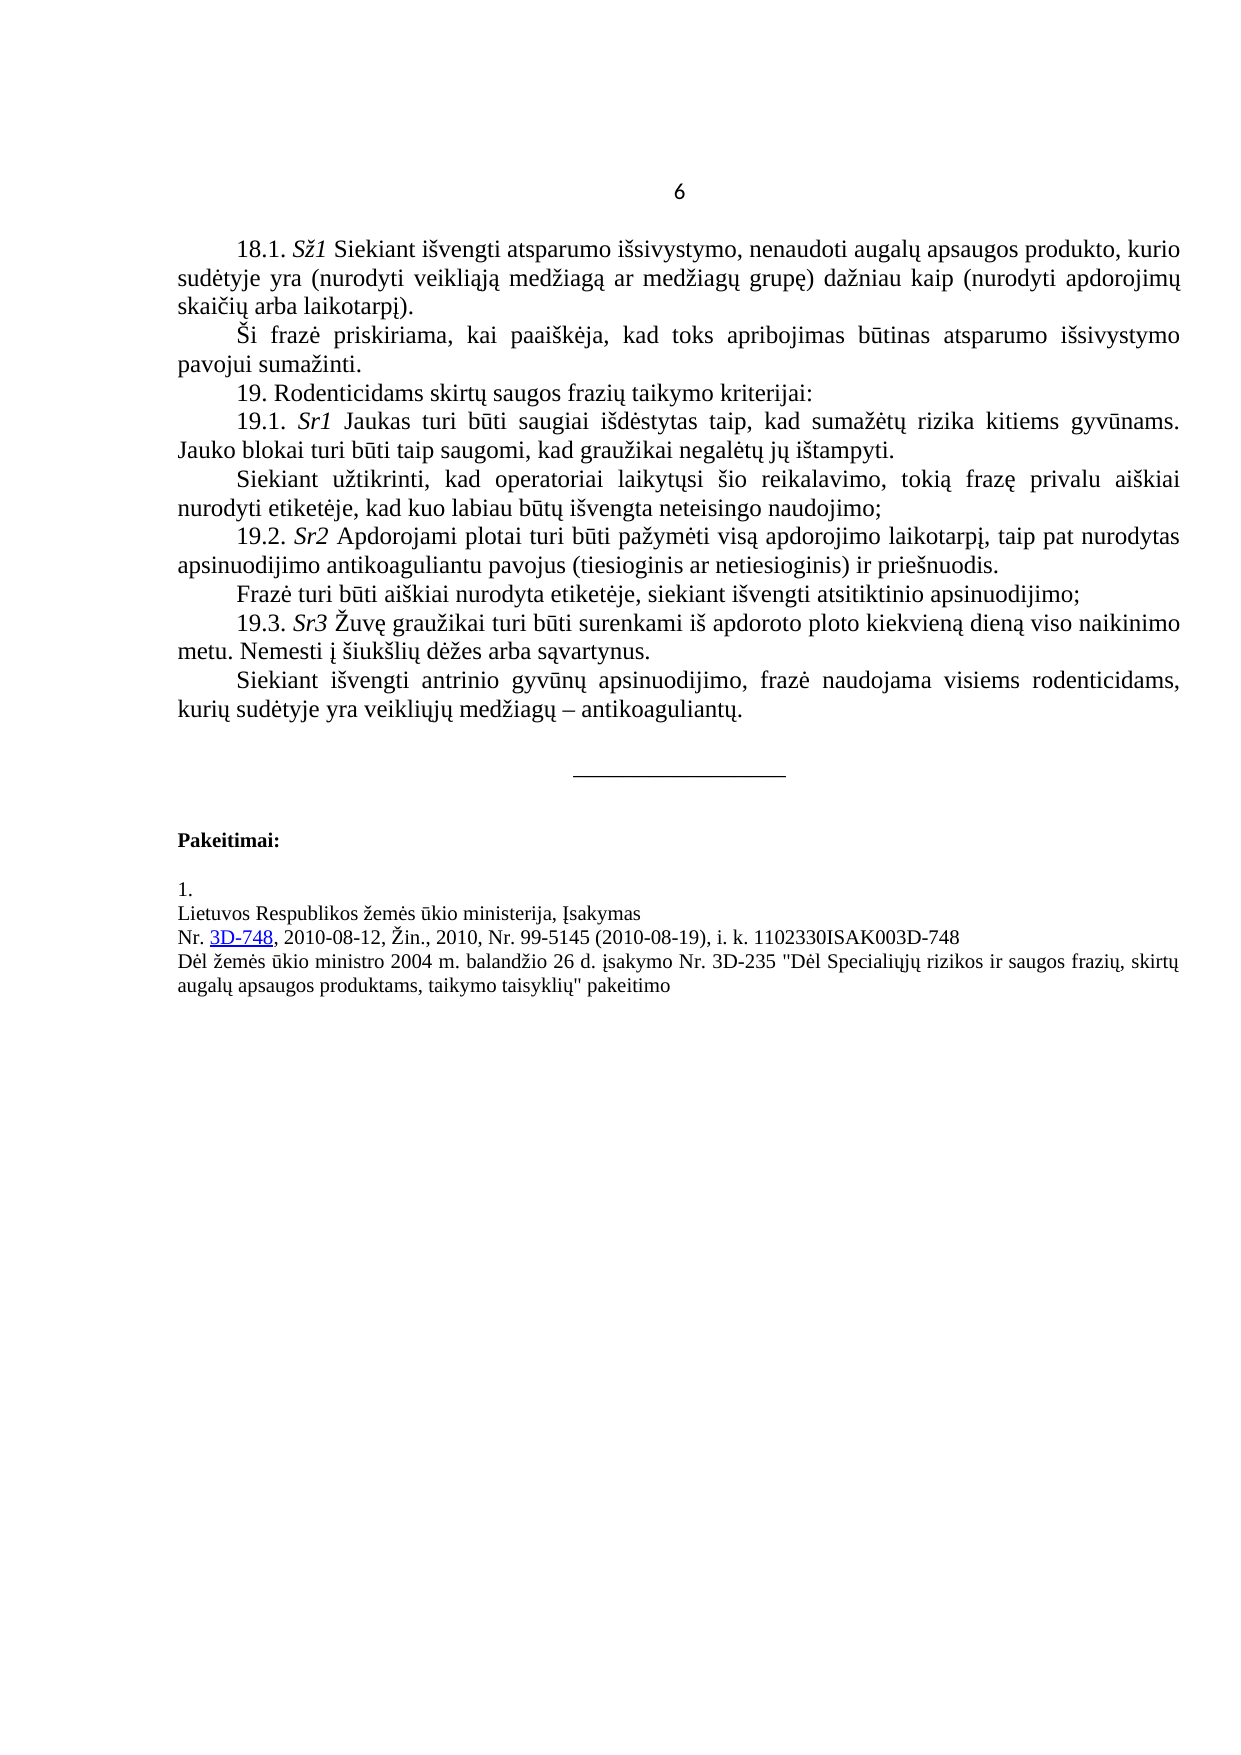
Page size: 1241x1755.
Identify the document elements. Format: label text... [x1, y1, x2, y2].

text Frazė turi būti aiškiai nurodyta etiketėje, siekiant išvengti atsitiktinio apsinuodijimo; [177, 579, 1181, 608]
text 1. [177, 876, 1181, 901]
text 19.2. Sr2 Apdorojami plotai turi būti pažymėti visą apdorojimo laikotarpį, taip pat nurodytas apsinuodijimo antikoaguliantu pavojus (tiesioginis ar netiesioginis) ir priešnuodis. [177, 521, 1181, 579]
text Lietuvos Respublikos žemės ūkio ministerija, Įsakymas [177, 901, 1181, 924]
text Siekiant užtikrinti, kad operatoriai laikytųsi šio reikalavimo, tokią frazę privalu aiškiai nurodyti etiketėje, kad kuo labiau būtų išvengta neteisingo naudojimo; [177, 464, 1181, 521]
text _________________ [177, 751, 1181, 780]
text Dėl žemės ūkio ministro 2004 m. balandžio 26 d. įsakymo Nr. 3D-235 "Dėl Specialiųjų rizikos ir saugos frazių, skirtų augalų apsaugos produktams, taikymo taisyklių" pakeitimo [177, 949, 1181, 997]
text 19.1. Sr1 Jaukas turi būti saugiai išdėstytas taip, kad sumažėtų rizika kitiems gyvūnams. Jauko blokai turi būti taip saugomi, kad graužikai negalėtų jų ištampyti. [177, 406, 1181, 464]
text 18.1. Sž1 Siekiant išvengti atsparumo išsivystymo, nenaudoti augalų apsaugos produkto, kurio sudėtyje yra (nurodyti veikliąją medžiagą ar medžiagų grupę) dažniau kaip (nurodyti apdorojimų skaičių arba laikotarpį). [177, 234, 1181, 320]
text 19. Rodenticidams skirtų saugos frazių taikymo kriterijai: [177, 378, 1181, 406]
text 19.3. Sr3 Žuvę graužikai turi būti surenkami iš apdoroto ploto kiekvieną dieną viso naikinimo metu. Nemesti į šiukšlių dėžes arba sąvartynus. [177, 608, 1181, 665]
text Siekiant išvengti antrinio gyvūnų apsinuodijimo, frazė naudojama visiems rodenticidams, kurių sudėtyje yra veikliųjų medžiagų – antikoaguliantų. [177, 665, 1181, 723]
text Ši frazė priskiriama, kai paaiškėja, kad toks apribojimas būtinas atsparumo išsivystymo pavojui sumažinti. [177, 320, 1181, 378]
text Pakeitimai: [177, 828, 1181, 852]
text Nr. 3D-748, 2010-08-12, Žin., 2010, Nr. 99-5145 (2010-08-19), i. k. 1102330ISAK003D-748 [177, 924, 1181, 949]
